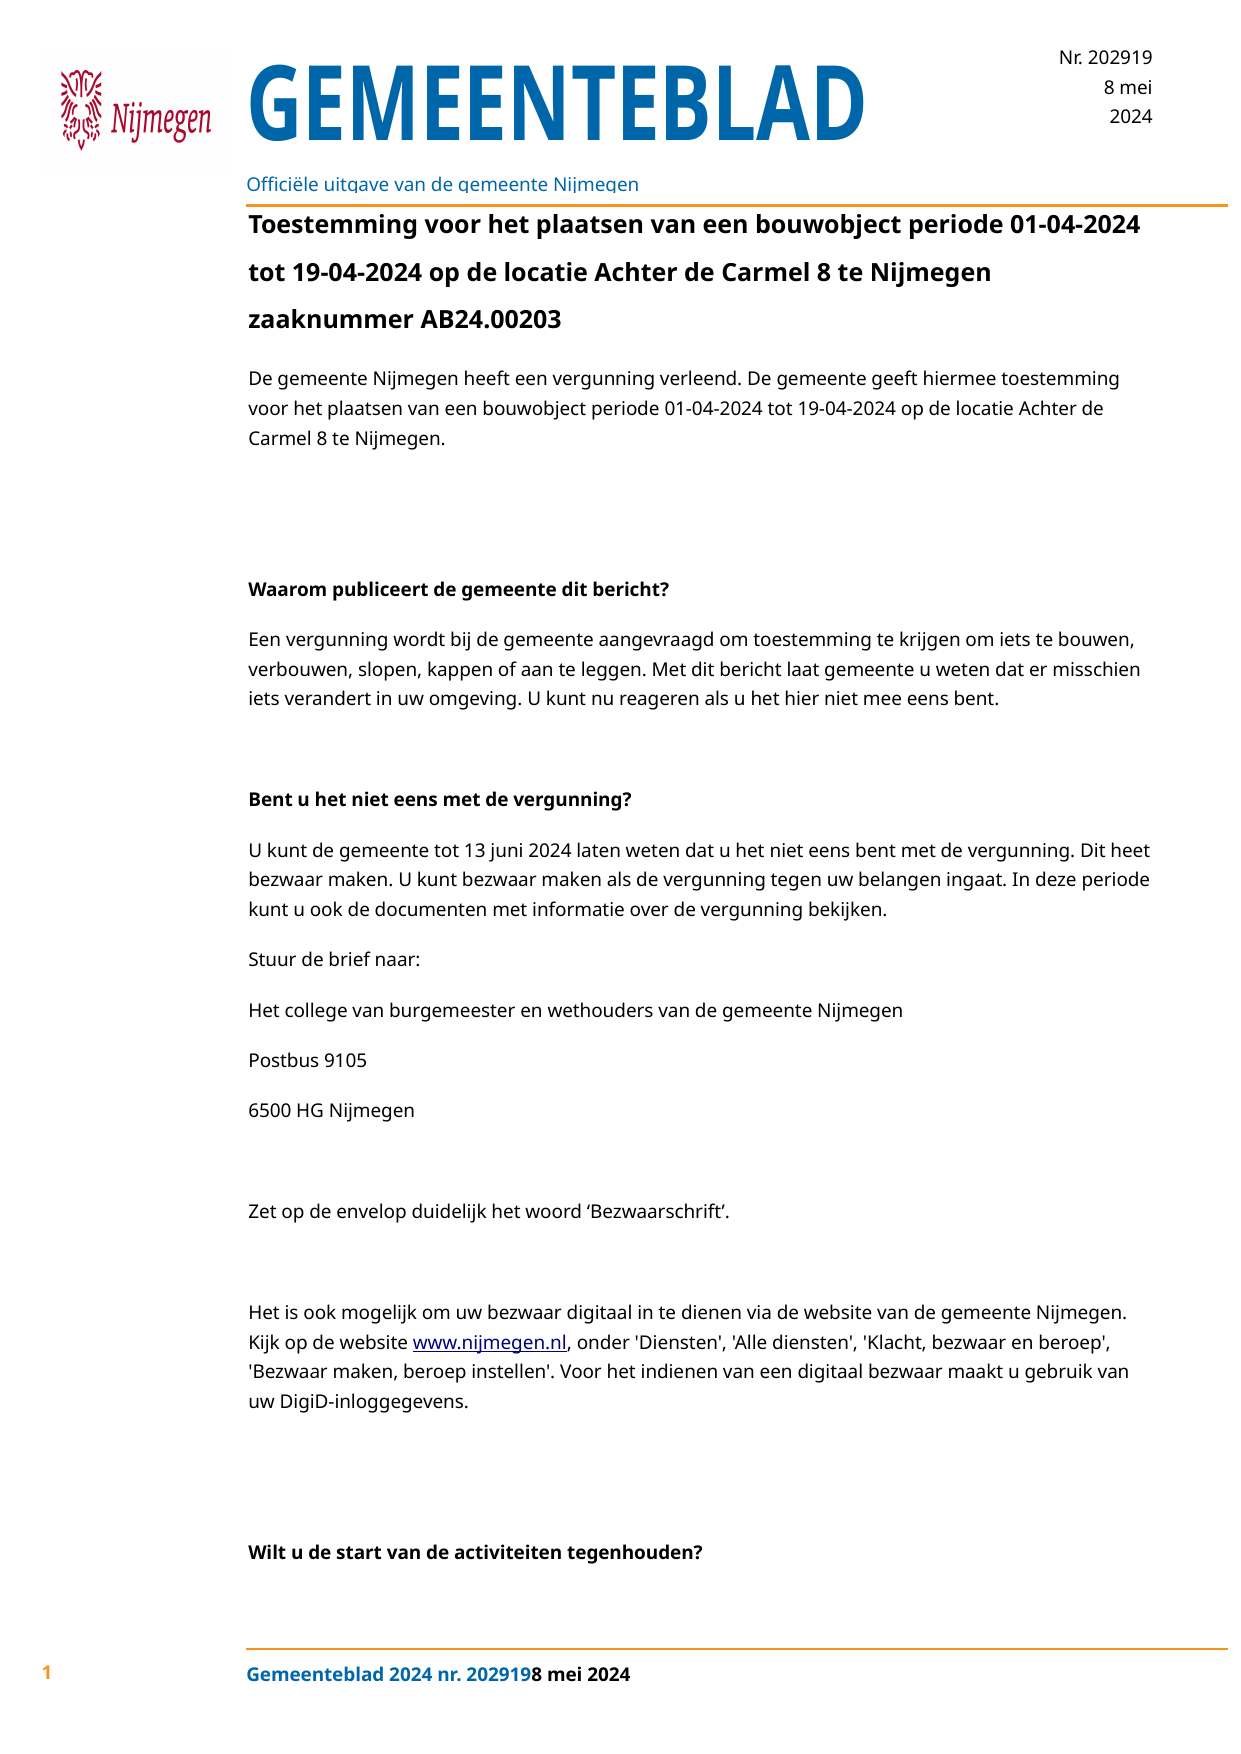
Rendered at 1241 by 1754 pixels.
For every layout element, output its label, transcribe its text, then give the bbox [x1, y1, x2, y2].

text Waarom publiceert de gemeente dit bericht? [248, 576, 1152, 602]
text Het college van burgemeester en wethouders van de gemeente Nijmegen [248, 997, 1152, 1022]
text Zet op de envelop duidelijk het woord ‘Bezwaarschrift’. [248, 1198, 1152, 1224]
text De gemeente Nijmegen heeft een vergunning verleend. De gemeente geeft hiermee toestemming voor het plaatsen van een bouwobject periode 01-04-2024 tot 19-04-2024 op de locatie Achter de Carmel 8 te Nijmegen. [248, 366, 1152, 450]
text Stuur de brief naar: [248, 946, 1152, 972]
text Postbus 9105 [248, 1047, 1152, 1073]
text Het is ook mogelijk om uw bezwaar digitaal in te dienen via de website van de gemeente Nijmegen. Kijk op de website www.nijmegen.nl, onder 'Diensten', 'Alle diensten', 'Klacht, bezwaar en beroep', 'Bezwaar maken, beroep instellen'. Voor het indienen van een digitaal bezwaar maakt u gebruik van uw DigiD-inloggegevens. [248, 1299, 1152, 1414]
text U kunt de gemeente tot 13 juni 2024 laten weten dat u het niet eens bent met de vergunning. Dit heet bezwaar maken. U kunt bezwaar maken als de vergunning tegen uw belangen ingaat. In deze periode kunt u ook de documenten met informatie over de vergunning bekijken. [248, 837, 1152, 922]
text Bent u het niet eens met de vergunning? [248, 786, 1152, 812]
text Wilt u de start van de activiteiten tegenhouden? [248, 1539, 1152, 1565]
picture [41, 47, 231, 172]
text Een vergunning wordt bij de gemeente aangevraagd om toestemming te krijgen om iets te bouwen, verbouwen, slopen, kappen of aan te leggen. Met dit bericht laat gemeente u weten dat er misschien iets verandert in uw omgeving. U kunt nu reageren als u het hier niet mee eens bent. [248, 626, 1152, 711]
text Toestemming voor het plaatsen van een bouwobject periode 01-04-2024 tot 19-04-2024 op de locatie Achter de Carmel 8 te Nijmegen zaaknummer AB24.00203 [248, 207, 1152, 336]
text 6500 HG Nijmegen [248, 1098, 1152, 1123]
